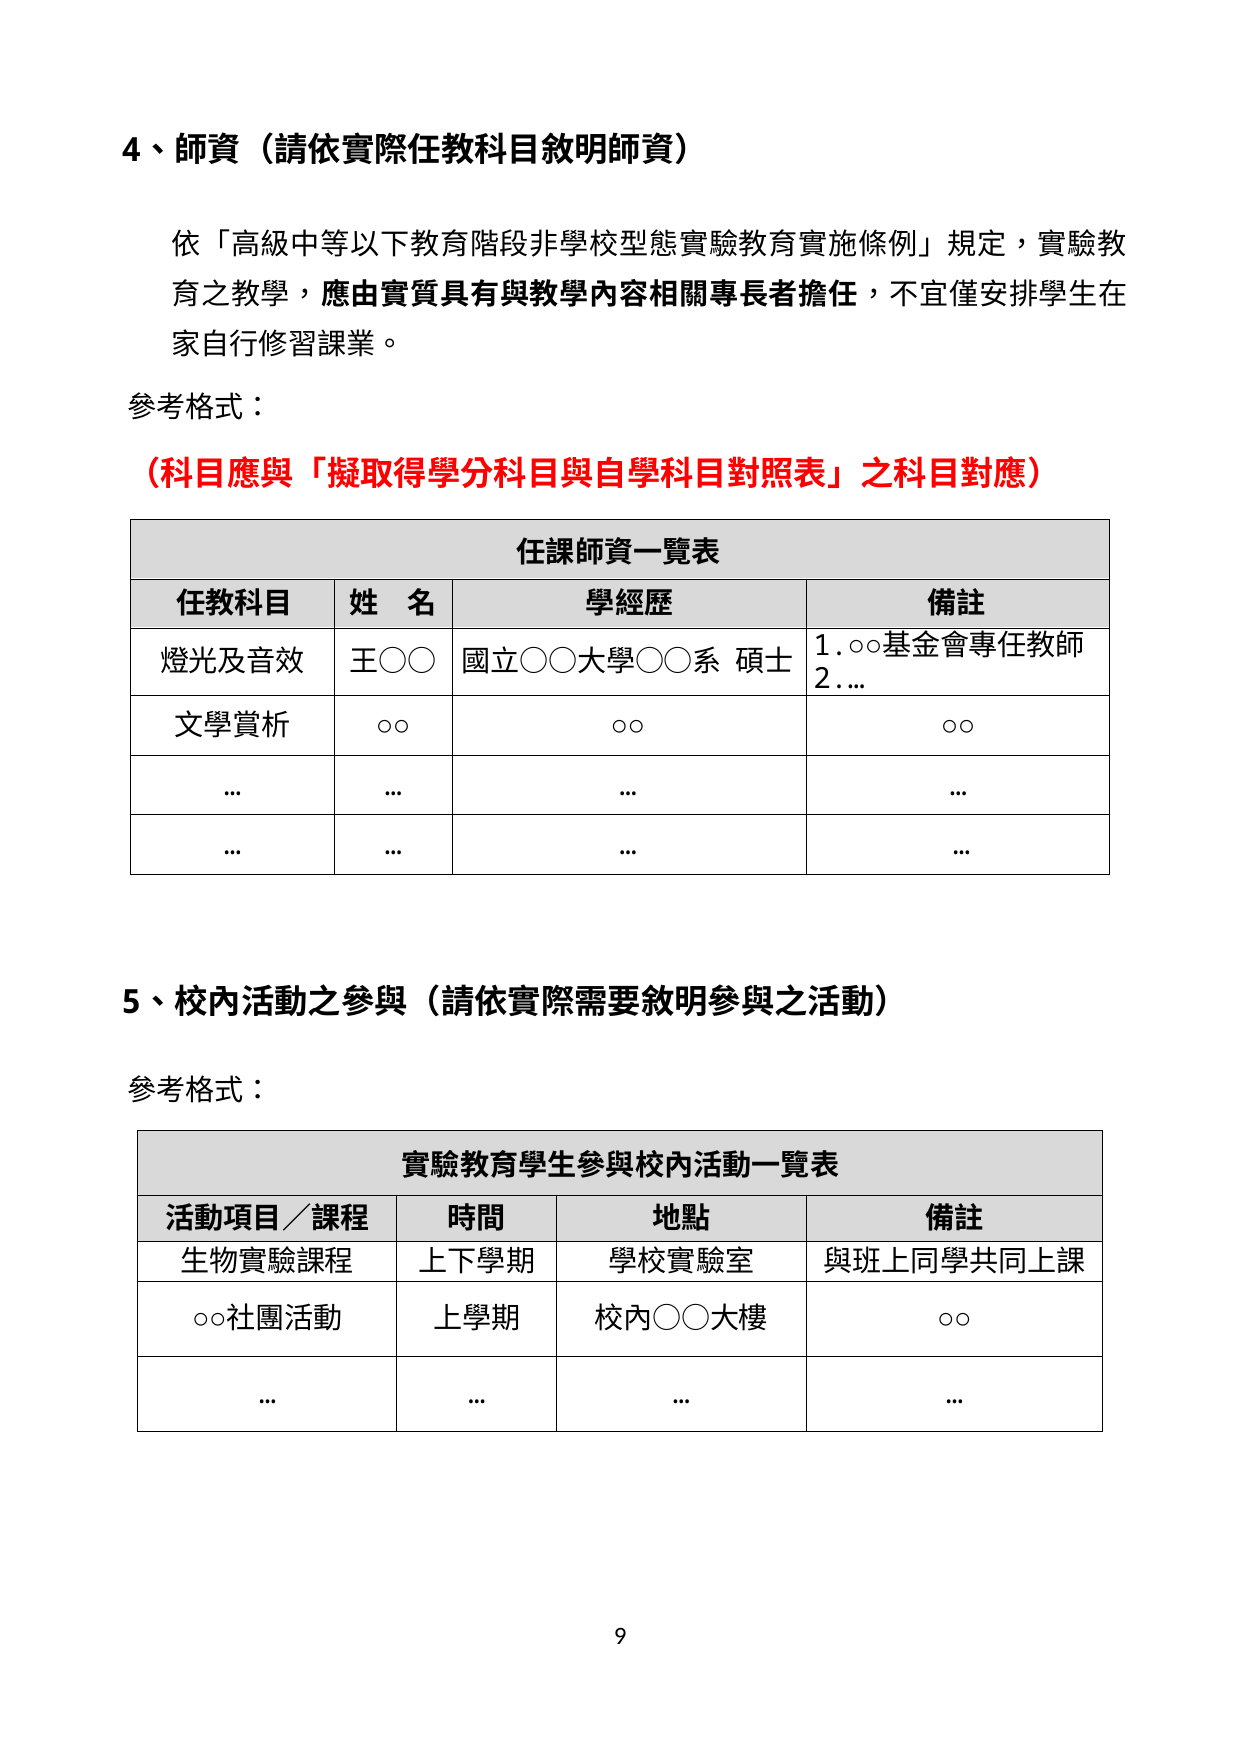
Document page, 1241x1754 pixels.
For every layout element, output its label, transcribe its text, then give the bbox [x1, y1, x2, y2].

table_cell ○○ [335, 696, 452, 755]
table_cell … [335, 756, 452, 814]
table_cell 任教科目 [131, 580, 334, 627]
table_header 任課師資一覽表 [131, 520, 1109, 578]
table_cell 校內○○大樓 [557, 1282, 806, 1356]
table_cell 1.○○基金會專任教師 2.… [807, 629, 1109, 695]
list 師資（請依實際任教科目敘明師資） [121, 123, 1128, 172]
table_cell 姓 名 [335, 580, 452, 627]
table_cell 生物實驗課程 [138, 1242, 396, 1281]
table_cell … [397, 1357, 556, 1431]
table_cell … [453, 815, 806, 874]
table_cell 備註 [807, 1196, 1102, 1241]
table_cell 學校實驗室 [557, 1242, 806, 1281]
table_cell 文學賞析 [131, 696, 334, 755]
text （科目應與「擬取得學分科目與自學科目對照表」之科目對應） [127, 447, 1128, 495]
table_cell 國立○○大學○○系 碩士 [453, 629, 806, 695]
table_cell 活動項目／課程 [138, 1196, 396, 1241]
table_cell 備註 [807, 580, 1109, 627]
table_cell … [335, 815, 452, 874]
table_cell ○○ [807, 1282, 1102, 1356]
table_cell ○○社團活動 [138, 1282, 396, 1356]
table_cell … [807, 756, 1109, 814]
table_cell … [131, 756, 334, 814]
table_cell … [557, 1357, 806, 1431]
table_cell … [138, 1357, 396, 1431]
table_cell ○○ [453, 696, 806, 755]
table_header 實驗教育學生參與校內活動一覽表 [138, 1131, 1102, 1195]
table_cell 時間 [397, 1196, 556, 1241]
table_cell 燈光及音效 [131, 629, 334, 695]
table_cell 地點 [557, 1196, 806, 1241]
subtitle 依「高級中等以下教育階段非學校型態實驗教育實施條例」規定，實驗教育之教學，應由實質具有與教學內容相關專長者擔任，不宜僅安排學生在家自行修習課業。 [171, 214, 1128, 364]
table_cell … [807, 815, 1109, 874]
table_cell ○○ [807, 696, 1109, 755]
table_cell 上學期 [397, 1282, 556, 1356]
table_cell 與班上同學共同上課 [807, 1242, 1102, 1281]
table_cell … [453, 756, 806, 814]
subtitle 參考格式： [127, 1066, 1128, 1109]
list 校內活動之參與（請依實際需要敘明參與之活動） [121, 975, 1128, 1023]
table_cell 學經歷 [453, 580, 806, 627]
table_cell 上下學期 [397, 1242, 556, 1281]
table_cell … [807, 1357, 1102, 1431]
table_cell … [131, 815, 334, 874]
table_cell 王○○ [335, 629, 452, 695]
text 參考格式： [127, 383, 1128, 426]
